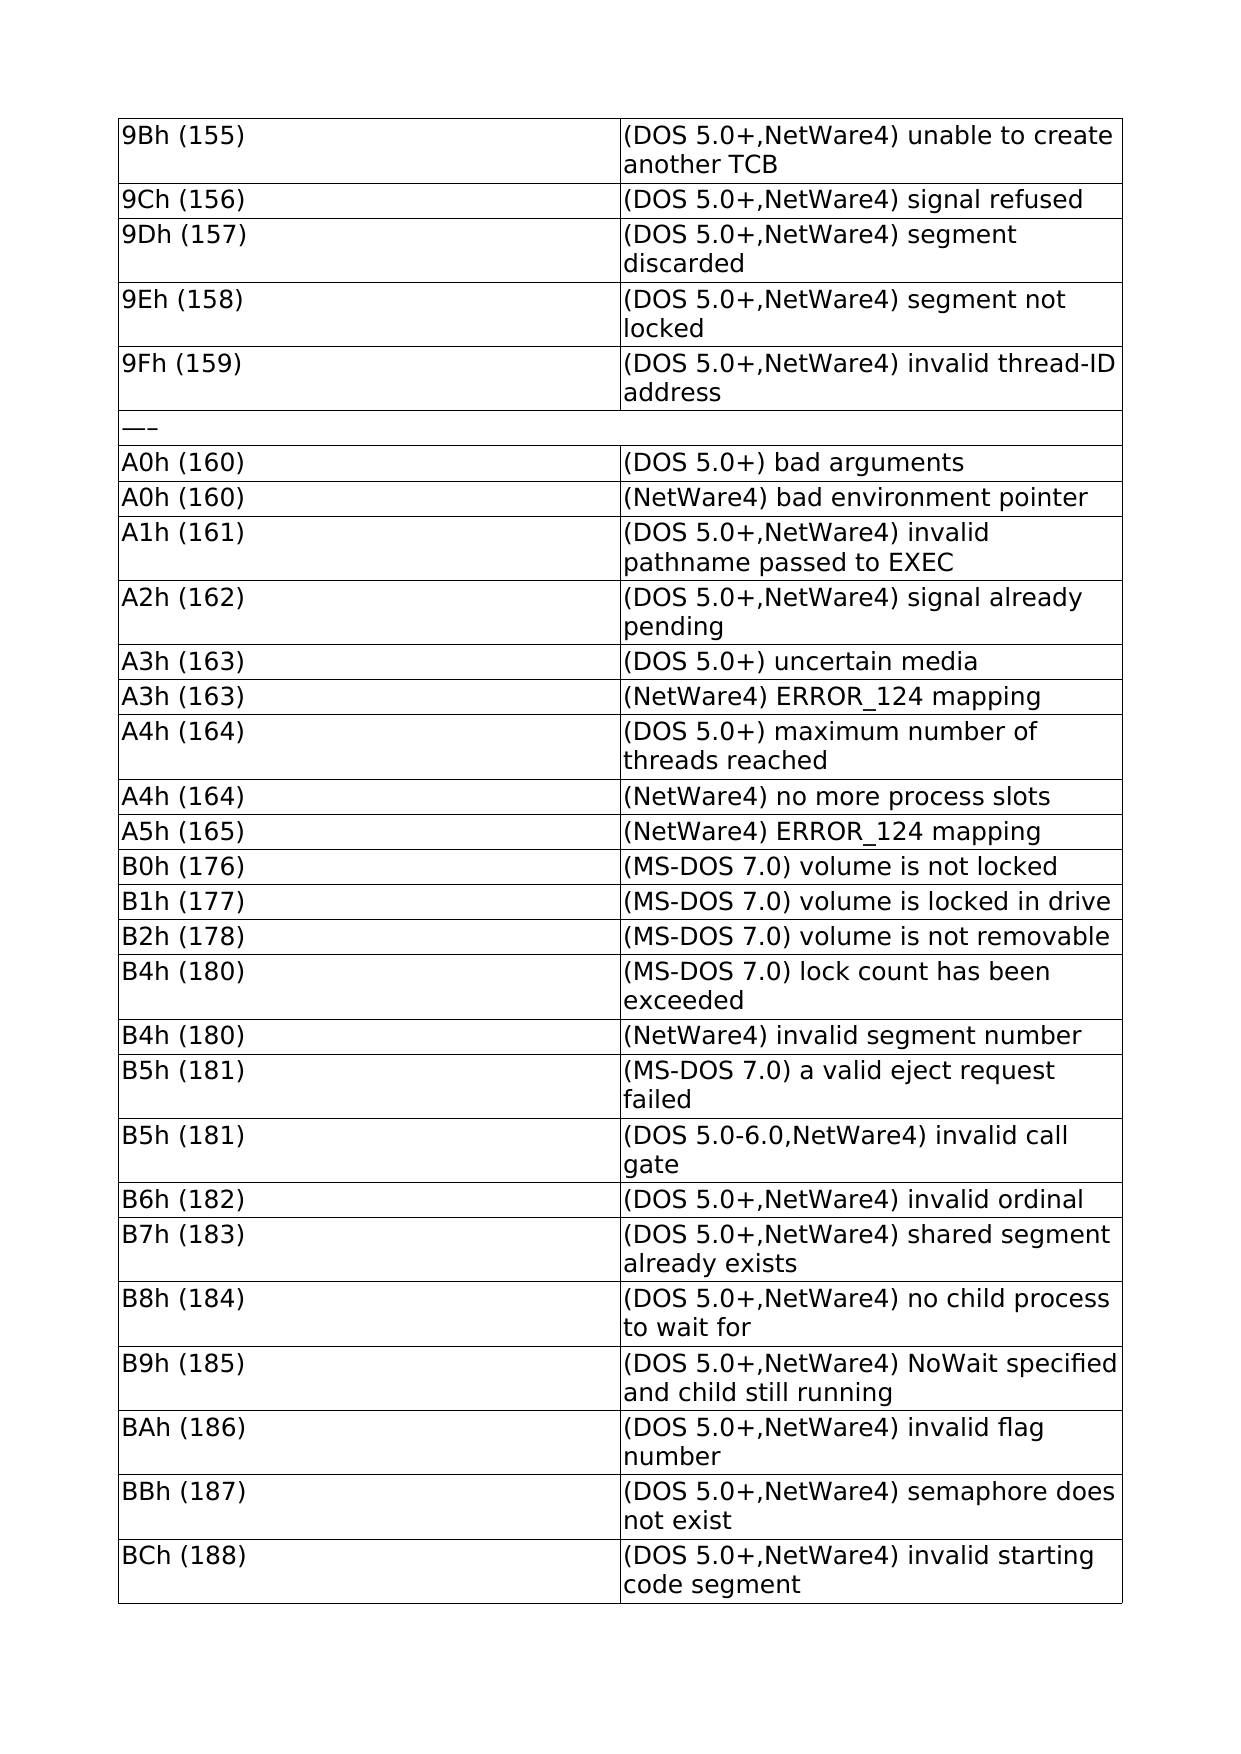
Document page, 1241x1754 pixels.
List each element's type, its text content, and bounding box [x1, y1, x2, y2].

table_cell (MS-DOS 7.0) volume is not removable [621, 920, 1122, 954]
table_cell (DOS 5.0+,NetWare4) unable to create another TCB [621, 119, 1122, 182]
table_cell 9Eh (158) [119, 283, 620, 346]
table_cell B7h (183) [119, 1218, 620, 1281]
table_cell A1h (161) [119, 517, 620, 580]
table_cell (DOS 5.0+,NetWare4) no child process to wait for [621, 1282, 1122, 1346]
table_cell A2h (162) [119, 581, 620, 644]
table_cell (NetWare4) no more process slots [621, 780, 1122, 814]
table_cell B9h (185) [119, 1347, 620, 1410]
table_cell —– [119, 411, 1122, 445]
table_cell (DOS 5.0+,NetWare4) segment discarded [621, 219, 1122, 282]
table_cell 9Bh (155) [119, 119, 620, 182]
table_cell 9Fh (159) [119, 347, 620, 410]
table_cell (DOS 5.0+,NetWare4) invalid thread-ID address [621, 347, 1122, 410]
table_cell (DOS 5.0+,NetWare4) segment not locked [621, 283, 1122, 346]
table_cell (DOS 5.0+,NetWare4) invalid pathname passed to EXEC [621, 517, 1122, 580]
table_cell (DOS 5.0+,NetWare4) shared segment already exists [621, 1218, 1122, 1281]
table_cell A3h (163) [119, 680, 620, 714]
table_cell (NetWare4) ERROR_124 mapping [621, 815, 1122, 849]
table_cell (NetWare4) invalid segment number [621, 1020, 1122, 1053]
table_cell (DOS 5.0+,NetWare4) signal already pending [621, 581, 1122, 644]
table_cell B1h (177) [119, 885, 620, 919]
table_cell (MS-DOS 7.0) lock count has been exceeded [621, 955, 1122, 1018]
table_cell 9Dh (157) [119, 219, 620, 282]
table_cell (MS-DOS 7.0) volume is locked in drive [621, 885, 1122, 919]
table_cell (DOS 5.0+) bad arguments [621, 446, 1122, 481]
table_cell BCh (188) [119, 1540, 620, 1603]
table_cell B5h (181) [119, 1119, 620, 1182]
table_cell (DOS 5.0+,NetWare4) invalid starting code segment [621, 1540, 1122, 1603]
table_cell B4h (180) [119, 1020, 620, 1053]
table_cell A0h (160) [119, 482, 620, 516]
table_cell (MS-DOS 7.0) volume is not locked [621, 850, 1122, 884]
table_cell BBh (187) [119, 1475, 620, 1538]
table_cell (NetWare4) bad environment pointer [621, 482, 1122, 516]
table_cell A3h (163) [119, 645, 620, 679]
table_cell (DOS 5.0+,NetWare4) invalid flag number [621, 1411, 1122, 1474]
table_cell (DOS 5.0+) uncertain media [621, 645, 1122, 679]
table_cell A5h (165) [119, 815, 620, 849]
table_cell (MS-DOS 7.0) a valid eject request failed [621, 1055, 1122, 1118]
table_cell (DOS 5.0+,NetWare4) NoWait specified and child still running [621, 1347, 1122, 1410]
table_cell (DOS 5.0+) maximum number of threads reached [621, 715, 1122, 779]
table_cell B4h (180) [119, 955, 620, 1018]
table_cell A4h (164) [119, 780, 620, 814]
table_cell B8h (184) [119, 1282, 620, 1346]
table_cell (NetWare4) ERROR_124 mapping [621, 680, 1122, 714]
table_cell B6h (182) [119, 1183, 620, 1217]
table_cell A0h (160) [119, 446, 620, 481]
table_cell B0h (176) [119, 850, 620, 884]
table_cell (DOS 5.0-6.0,NetWare4) invalid call gate [621, 1119, 1122, 1182]
table_cell B2h (178) [119, 920, 620, 954]
table_cell B5h (181) [119, 1055, 620, 1118]
table_cell A4h (164) [119, 715, 620, 779]
table_cell (DOS 5.0+,NetWare4) invalid ordinal [621, 1183, 1122, 1217]
table_cell (DOS 5.0+,NetWare4) signal refused [621, 184, 1122, 217]
table_cell BAh (186) [119, 1411, 620, 1474]
table_cell (DOS 5.0+,NetWare4) semaphore does not exist [621, 1475, 1122, 1538]
table_cell 9Ch (156) [119, 184, 620, 217]
